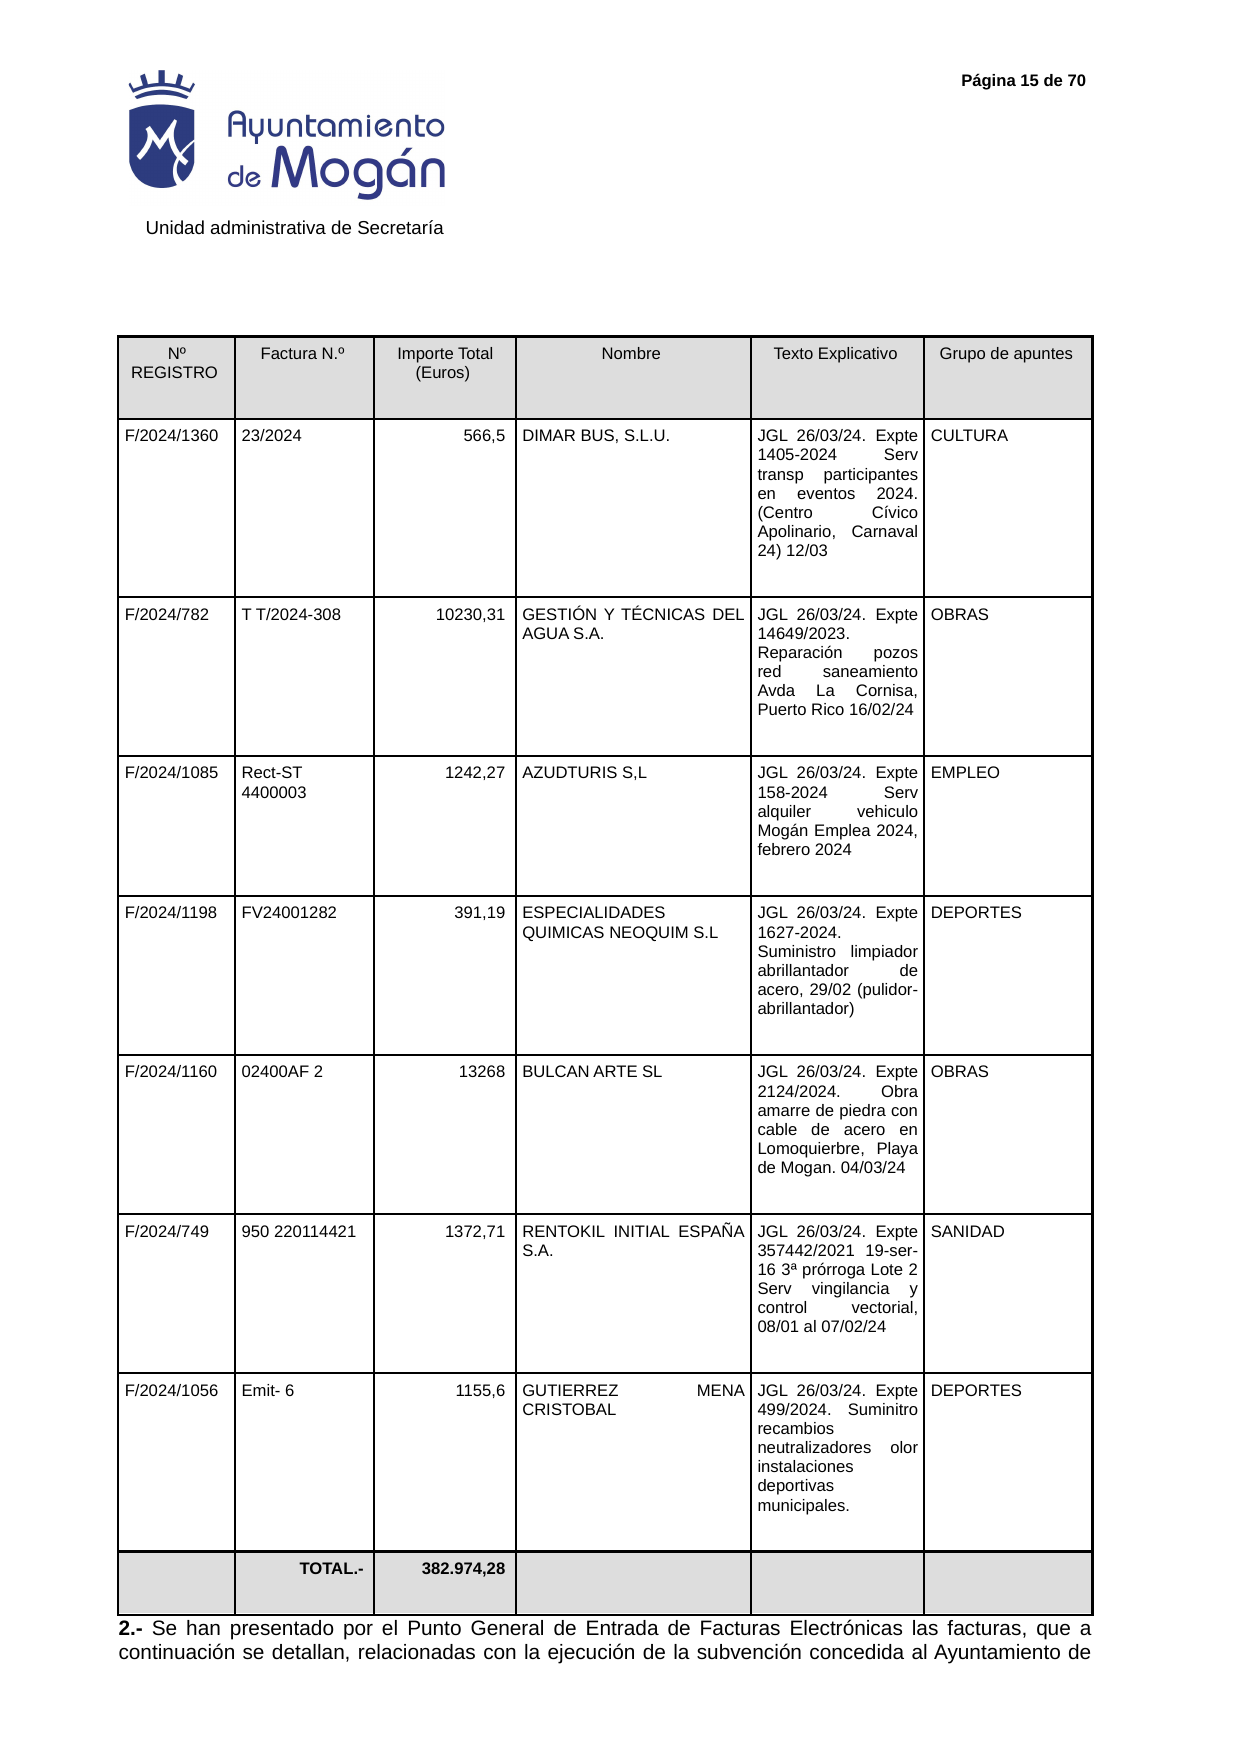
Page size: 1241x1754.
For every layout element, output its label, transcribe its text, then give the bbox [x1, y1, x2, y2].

table_cell 391,19 [375, 897, 515, 1054]
table_cell 10230,31 [375, 598, 515, 755]
table_cell 566,5 [375, 420, 515, 596]
table_cell F/2024/1160 [119, 1056, 234, 1213]
table_cell 1372,71 [375, 1215, 515, 1372]
table_cell FV24001282 [236, 897, 373, 1054]
table_cell [752, 1553, 923, 1613]
table_cell T T/2024-308 [236, 598, 373, 755]
table_cell JGL 26/03/24. Expte 1405-2024 Serv transp participantes en eventos 2024. (Centro Cívico Apolinario, Carnaval 24) 12/03 [752, 420, 923, 596]
table_header Nombre [517, 338, 750, 418]
table_cell F/2024/1056 [119, 1374, 234, 1550]
table_cell F/2024/749 [119, 1215, 234, 1372]
table_cell JGL 26/03/24. Expte 357442/2021 19-ser-16 3ª prórroga Lote 2 Serv vingilancia y control vectorial, 08/01 al 07/02/24 [752, 1215, 923, 1372]
table_cell JGL 26/03/24. Expte 1627-2024. Suministro limpiador abrillantador de acero, 29/02 (pulidor-abrillantador) [752, 897, 923, 1054]
table_cell [119, 1553, 234, 1613]
table_cell AZUDTURIS S,L [517, 757, 750, 895]
table_header Factura N.º [236, 338, 373, 418]
table_cell 23/2024 [236, 420, 373, 596]
picture [128, 70, 445, 206]
table_cell EMPLEO [925, 757, 1091, 895]
table_cell GESTIÓN Y TÉCNICAS DEL AGUA S.A. [517, 598, 750, 755]
table_header Grupo de apuntes [925, 338, 1091, 418]
table_cell F/2024/1360 [119, 420, 234, 596]
table_cell DIMAR BUS, S.L.U. [517, 420, 750, 596]
table_cell OBRAS [925, 1056, 1091, 1213]
table_cell DEPORTES [925, 1374, 1091, 1550]
table_cell BULCAN ARTE SL [517, 1056, 750, 1213]
table_cell Rect-ST 4400003 [236, 757, 373, 895]
table_cell JGL 26/03/24. Expte 2124/2024. Obra amarre de piedra con cable de acero en Lomoquierbre, Playa de Mogan. 04/03/24 [752, 1056, 923, 1213]
table_cell JGL 26/03/24. Expte 499/2024. Suminitro recambios neutralizadores olor instalaciones deportivas municipales. [752, 1374, 923, 1550]
table_cell DEPORTES [925, 897, 1091, 1054]
table_cell JGL 26/03/24. Expte 158-2024 Serv alquiler vehiculo Mogán Emplea 2024, febrero 2024 [752, 757, 923, 895]
table_cell 1242,27 [375, 757, 515, 895]
table_cell [517, 1553, 750, 1613]
table_cell GUTIERREZ MENA CRISTOBAL [517, 1374, 750, 1550]
table_cell CULTURA [925, 420, 1091, 596]
table_cell 13268 [375, 1056, 515, 1213]
table_cell TOTAL.- [236, 1553, 373, 1613]
table_cell F/2024/782 [119, 598, 234, 755]
table_cell 382.974,28 [375, 1553, 515, 1613]
table_cell F/2024/1085 [119, 757, 234, 895]
table_cell Emit- 6 [236, 1374, 373, 1550]
text 2.- Se han presentado por el Punto General de Entrada de Facturas Electrónicas las facturas, que a continuación se detallan, relacionadas con la ejecución de la subvención concedida al Ayuntamiento de [118, 1616, 1092, 1663]
table_cell 1155,6 [375, 1374, 515, 1550]
table_cell JGL 26/03/24. Expte 14649/2023. Reparación pozos red saneamiento Avda La Cornisa, Puerto Rico 16/02/24 [752, 598, 923, 755]
table_header Texto Explicativo [752, 338, 923, 418]
table_cell F/2024/1198 [119, 897, 234, 1054]
table_cell 950 220114421 [236, 1215, 373, 1372]
table_header Importe Total (Euros) [375, 338, 515, 418]
table_header Nº REGISTRO [119, 338, 234, 418]
table_cell [925, 1553, 1091, 1613]
table_cell 02400AF 2 [236, 1056, 373, 1213]
table_cell ESPECIALIDADES QUIMICAS NEOQUIM S.L [517, 897, 750, 1054]
table_cell SANIDAD [925, 1215, 1091, 1372]
table_cell OBRAS [925, 598, 1091, 755]
table_cell RENTOKIL INITIAL ESPAÑA S.A. [517, 1215, 750, 1372]
